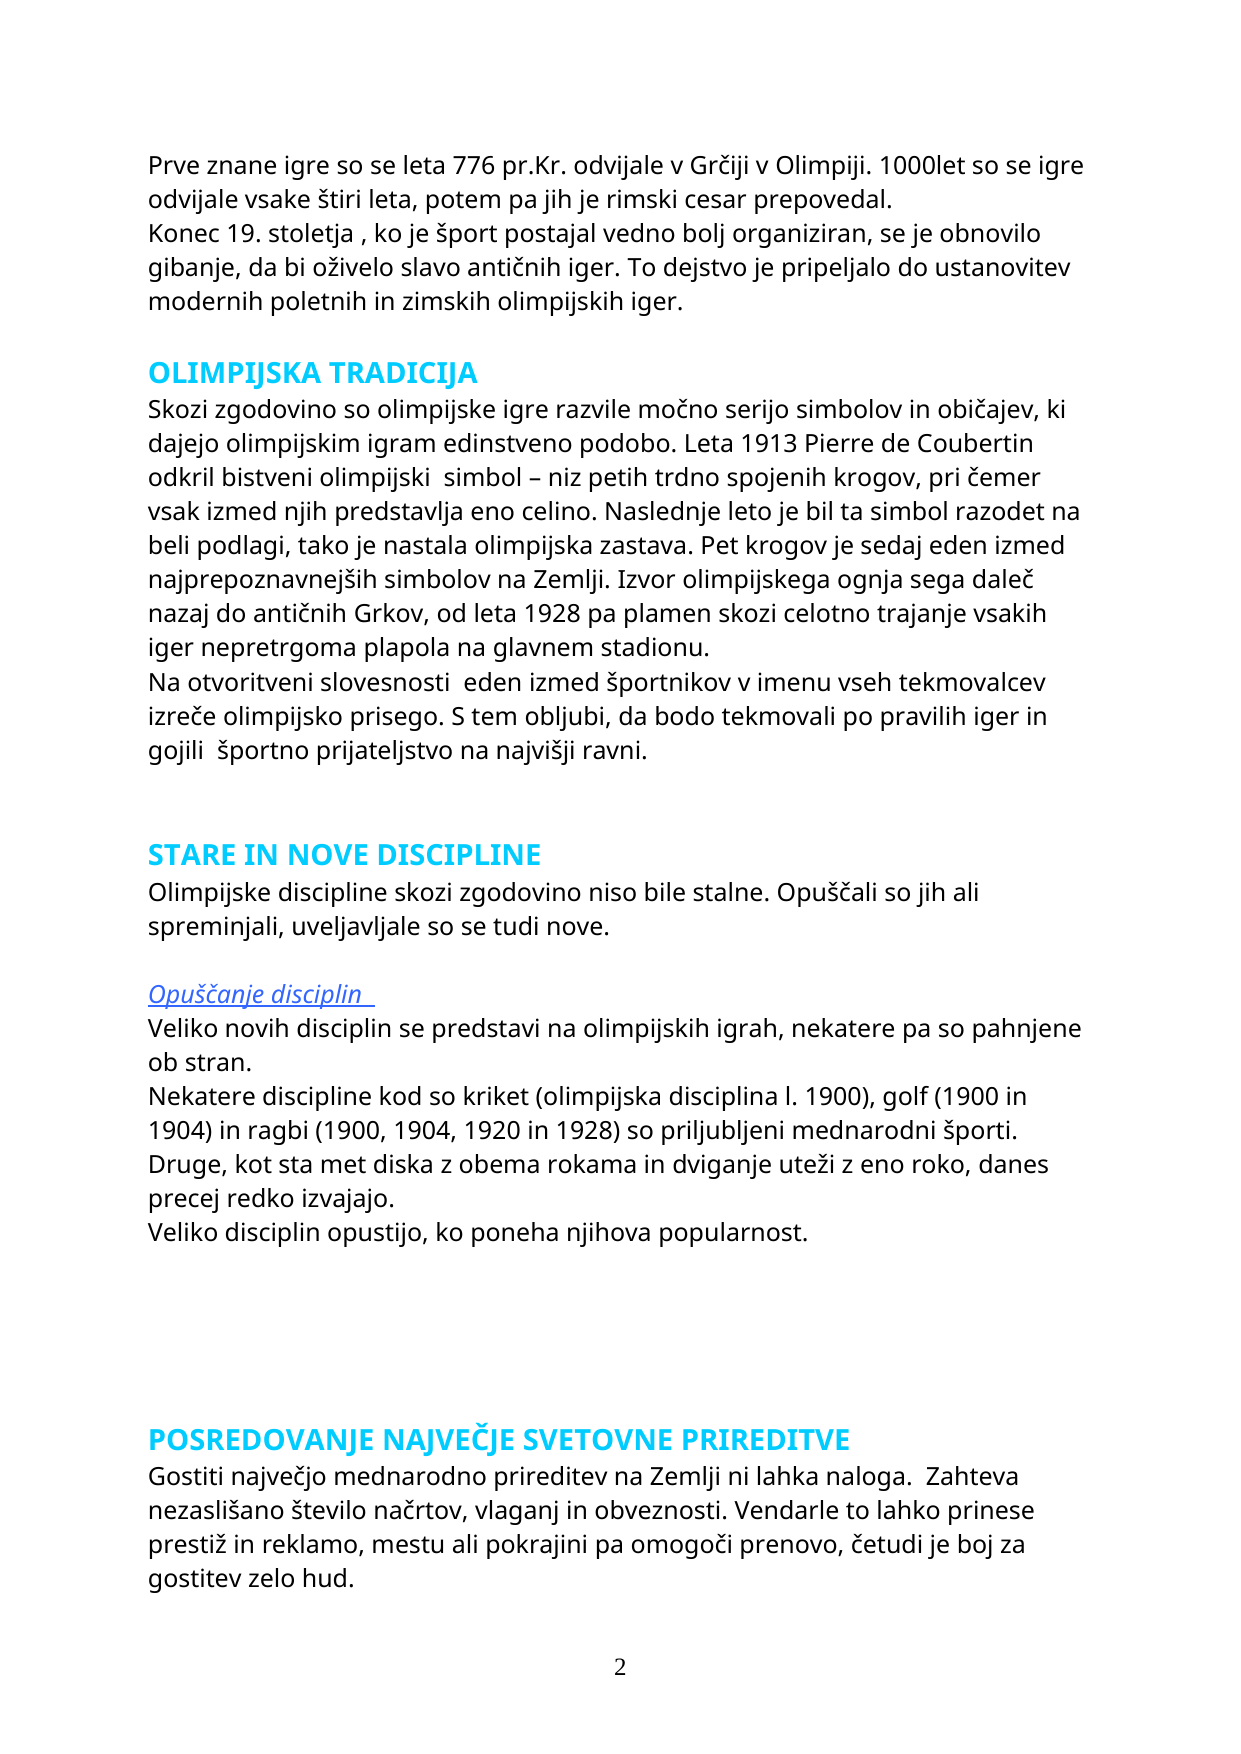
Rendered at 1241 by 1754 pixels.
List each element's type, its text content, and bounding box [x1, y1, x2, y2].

text Prve znane igre so se leta 776 pr.Kr. odvijale v Grčiji v Olimpiji. 1000let so se igre odvijale vsake štiri leta, potem pa jih je rimski cesar prepovedal. [148, 148, 1093, 216]
text Veliko novih disciplin se predstavi na olimpijskih igrah, nekatere pa so pahnjene ob stran. [148, 1010, 1093, 1078]
text Nekatere discipline kod so kriket (olimpijska disciplina l. 1900), golf (1900 in 1904) in ragbi (1900, 1904, 1920 in 1928) so priljubljeni mednarodni športi. Druge, kot sta met diska z obema rokama in dviganje uteži z eno roko, danes precej redko izvajajo. [148, 1078, 1093, 1215]
text Konec 19. stoletja , ko je šport postajal vedno bolj organiziran, se je obnovilo gibanje, da bi oživelo slavo antičnih iger. To dejstvo je pripeljalo do ustanovitev modernih poletnih in zimskih olimpijskih iger. [148, 216, 1093, 318]
text Gostiti največjo mednarodno prireditev na Zemlji ni lahka naloga. Zahteva nezaslišano število načrtov, vlaganj in obveznosti. Vendarle to lahko prinese prestiž in reklamo, mestu ali pokrajini pa omogoči prenovo, četudi je boj za gostitev zelo hud. [148, 1459, 1093, 1595]
text POSREDOVANJE NAJVEČJE SVETOVNE PRIREDITVE [148, 1419, 1093, 1459]
text STARE IN NOVE DISCIPLINE [148, 834, 1093, 874]
text OLIMPIJSKA TRADICIJA [148, 352, 1093, 392]
text Olimpijske discipline skozi zgodovino niso bile stalne. Opuščali so jih ali spreminjali, uveljavljale so se tudi nove. [148, 874, 1093, 942]
text Na otvoritveni slovesnosti eden izmed športnikov v imenu vseh tekmovalcev izreče olimpijsko prisego. S tem obljubi, da bodo tekmovali po pravilih iger in gojili športno prijateljstvo na najvišji ravni. [148, 664, 1093, 766]
text Opuščanje disciplin [148, 976, 1093, 1010]
text Veliko disciplin opustijo, ko poneha njihova popularnost. [148, 1215, 1093, 1249]
text Skozi zgodovino so olimpijske igre razvile močno serijo simbolov in običajev, ki dajejo olimpijskim igram edinstveno podobo. Leta 1913 Pierre de Coubertin odkril bistveni olimpijski simbol – niz petih trdno spojenih krogov, pri čemer vsak izmed njih predstavlja eno celino. Naslednje leto je bil ta simbol razodet na beli podlagi, tako je nastala olimpijska zastava. Pet krogov je sedaj eden izmed najprepoznavnejših simbolov na Zemlji. Izvor olimpijskega ognja sega daleč nazaj do antičnih Grkov, od leta 1928 pa plamen skozi celotno trajanje vsakih iger nepretrgoma plapola na glavnem stadionu. [148, 392, 1093, 664]
